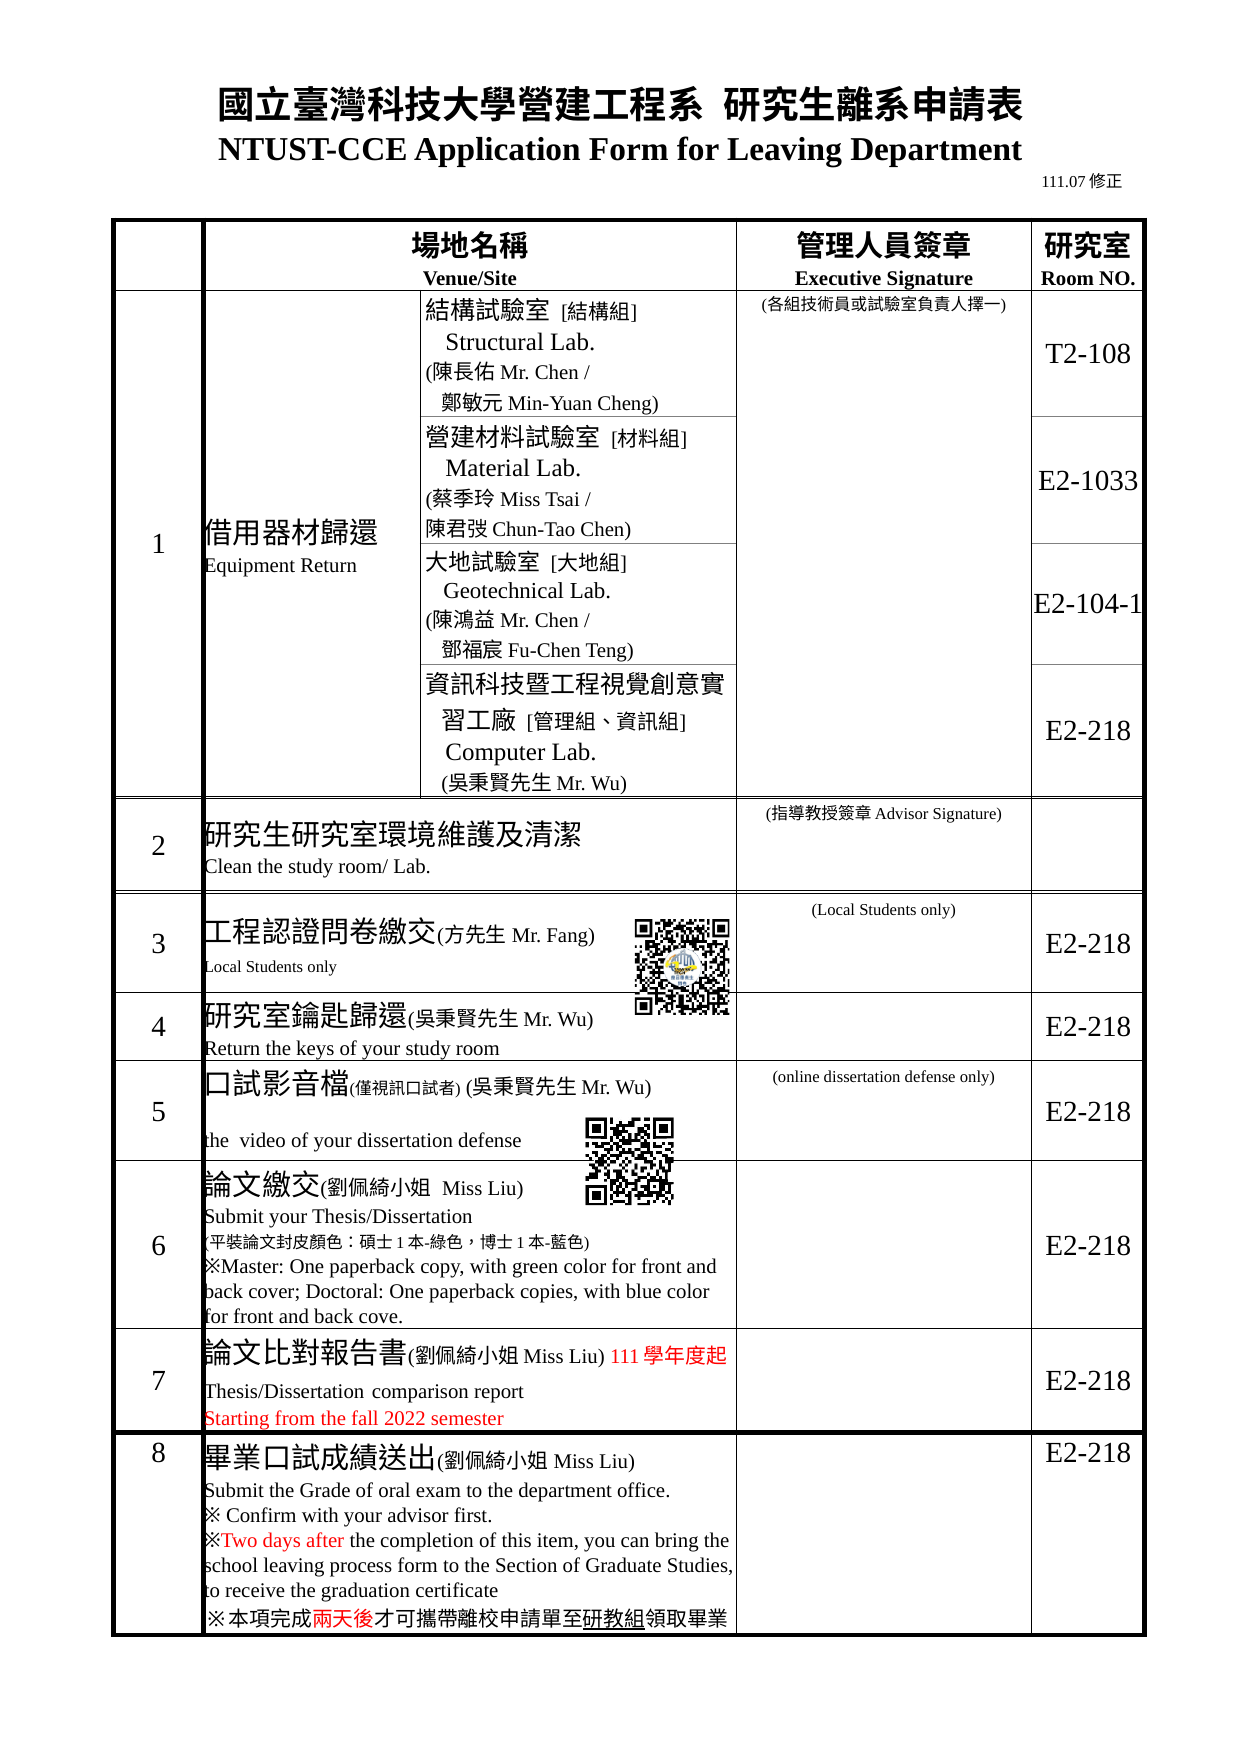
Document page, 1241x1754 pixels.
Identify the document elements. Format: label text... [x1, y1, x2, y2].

table_cell 3 [116, 894, 201, 992]
table_cell (各組技術員或試驗室負責人擇一) [737, 291, 1031, 796]
table_cell 畢業口試成績送出(劉佩綺小姐 Miss Liu) Submit the Grade of oral exam to the department office. ※ Confirm with your advisor first. ※Two days after the completion of this item, you can bring the school leaving process form to the Section of Graduate Studies, to receive the graduation certificate ※本項完成兩天後才可攜帶離校申請單至研教組領取畢業 [206, 1435, 736, 1632]
table_cell E2-218 [1032, 1161, 1142, 1328]
table_cell E2-218 [1032, 1329, 1142, 1430]
table_cell 6 [116, 1161, 201, 1328]
table_cell [1032, 799, 1142, 890]
table_cell [737, 993, 1031, 1060]
table_cell 4 [116, 993, 201, 1060]
table_cell 結構試驗室 [結構組] Structural Lab. (陳長佑 Mr. Chen / 鄭敏元Min-Yuan Cheng) [421, 291, 736, 416]
table_cell E2-218 [1032, 665, 1142, 796]
table_cell 2 [116, 799, 201, 890]
table_header 研究室 Room NO. [1032, 222, 1142, 289]
table_cell 8 [116, 1435, 201, 1632]
text 國立臺灣科技大學營建工程系 研究生離系申請表 [118, 75, 1122, 129]
table_cell 7 [116, 1329, 201, 1430]
table_cell 1 [116, 291, 201, 796]
table_cell 大地試驗室 [大地組] Geotechnical Lab. (陳鴻益 Mr. Chen / 鄧福宸Fu-Chen Teng) [421, 544, 736, 663]
table_cell 研究室鑰匙歸還(吳秉賢先生Mr. Wu) Return the keys of your study room [206, 993, 736, 1060]
table_cell 論文比對報告書(劉佩綺小姐Miss Liu) 111學年度起 Thesis/Dissertation comparison report Starting from the fall 2022 semester [206, 1329, 736, 1430]
table_cell [737, 1329, 1031, 1430]
table_header 場地名稱 Venue/Site [206, 222, 736, 289]
table_cell 營建材料試驗室 [材料組] Material Lab. (蔡季玲 Miss Tsai / 陳君弢Chun-Tao Chen) [421, 417, 736, 542]
table_cell 工程認證問卷繳交(方先生 Mr. Fang) Local Students only [206, 894, 736, 992]
table_cell (指導教授簽章Advisor Signature) [737, 799, 1031, 890]
table_header [116, 222, 201, 289]
table_cell E2-218 [1032, 1435, 1142, 1632]
table_header 管理人員簽章 Executive Signature [737, 222, 1031, 289]
table_cell 口試影音檔(僅視訊口試者) (吳秉賢先生Mr. Wu) the video of your dissertation defense [206, 1061, 736, 1160]
table_cell E2-104-1 [1032, 544, 1142, 663]
table_cell 資訊科技暨工程視覺創意實習工廠 [管理組、資訊組] Computer Lab. (吳秉賢先生Mr. Wu) [421, 665, 736, 796]
table_cell [737, 1435, 1031, 1632]
table_cell 研究生研究室環境維護及清潔 Clean the study room/ Lab. [206, 799, 736, 890]
table_cell E2-218 [1032, 993, 1142, 1060]
table_cell 5 [116, 1061, 201, 1160]
table_cell E2-218 [1032, 894, 1142, 992]
table_cell 借用器材歸還 Equipment Return [206, 291, 420, 796]
table_cell [737, 1161, 1031, 1328]
table_cell (online dissertation defense only) [737, 1061, 1031, 1160]
table_cell (Local Students only) [737, 894, 1031, 992]
text NTUST-CCE Application Form for Leaving Department [118, 129, 1122, 167]
table_cell T2-108 [1032, 291, 1142, 416]
table_cell 論文繳交(劉佩綺小姐 Miss Liu) Submit your Thesis/Dissertation (平裝論文封皮顏色：碩士1本-綠色，博士1本-藍色) ※Master: One paperback copy, with green color for front and back cover; Doctoral: One paperback copies, with blue color for front and back cove. [206, 1161, 736, 1328]
table_cell E2-218 [1032, 1061, 1142, 1160]
table_cell E2-1033 [1032, 417, 1142, 542]
text 111.07修正 [118, 167, 1122, 192]
